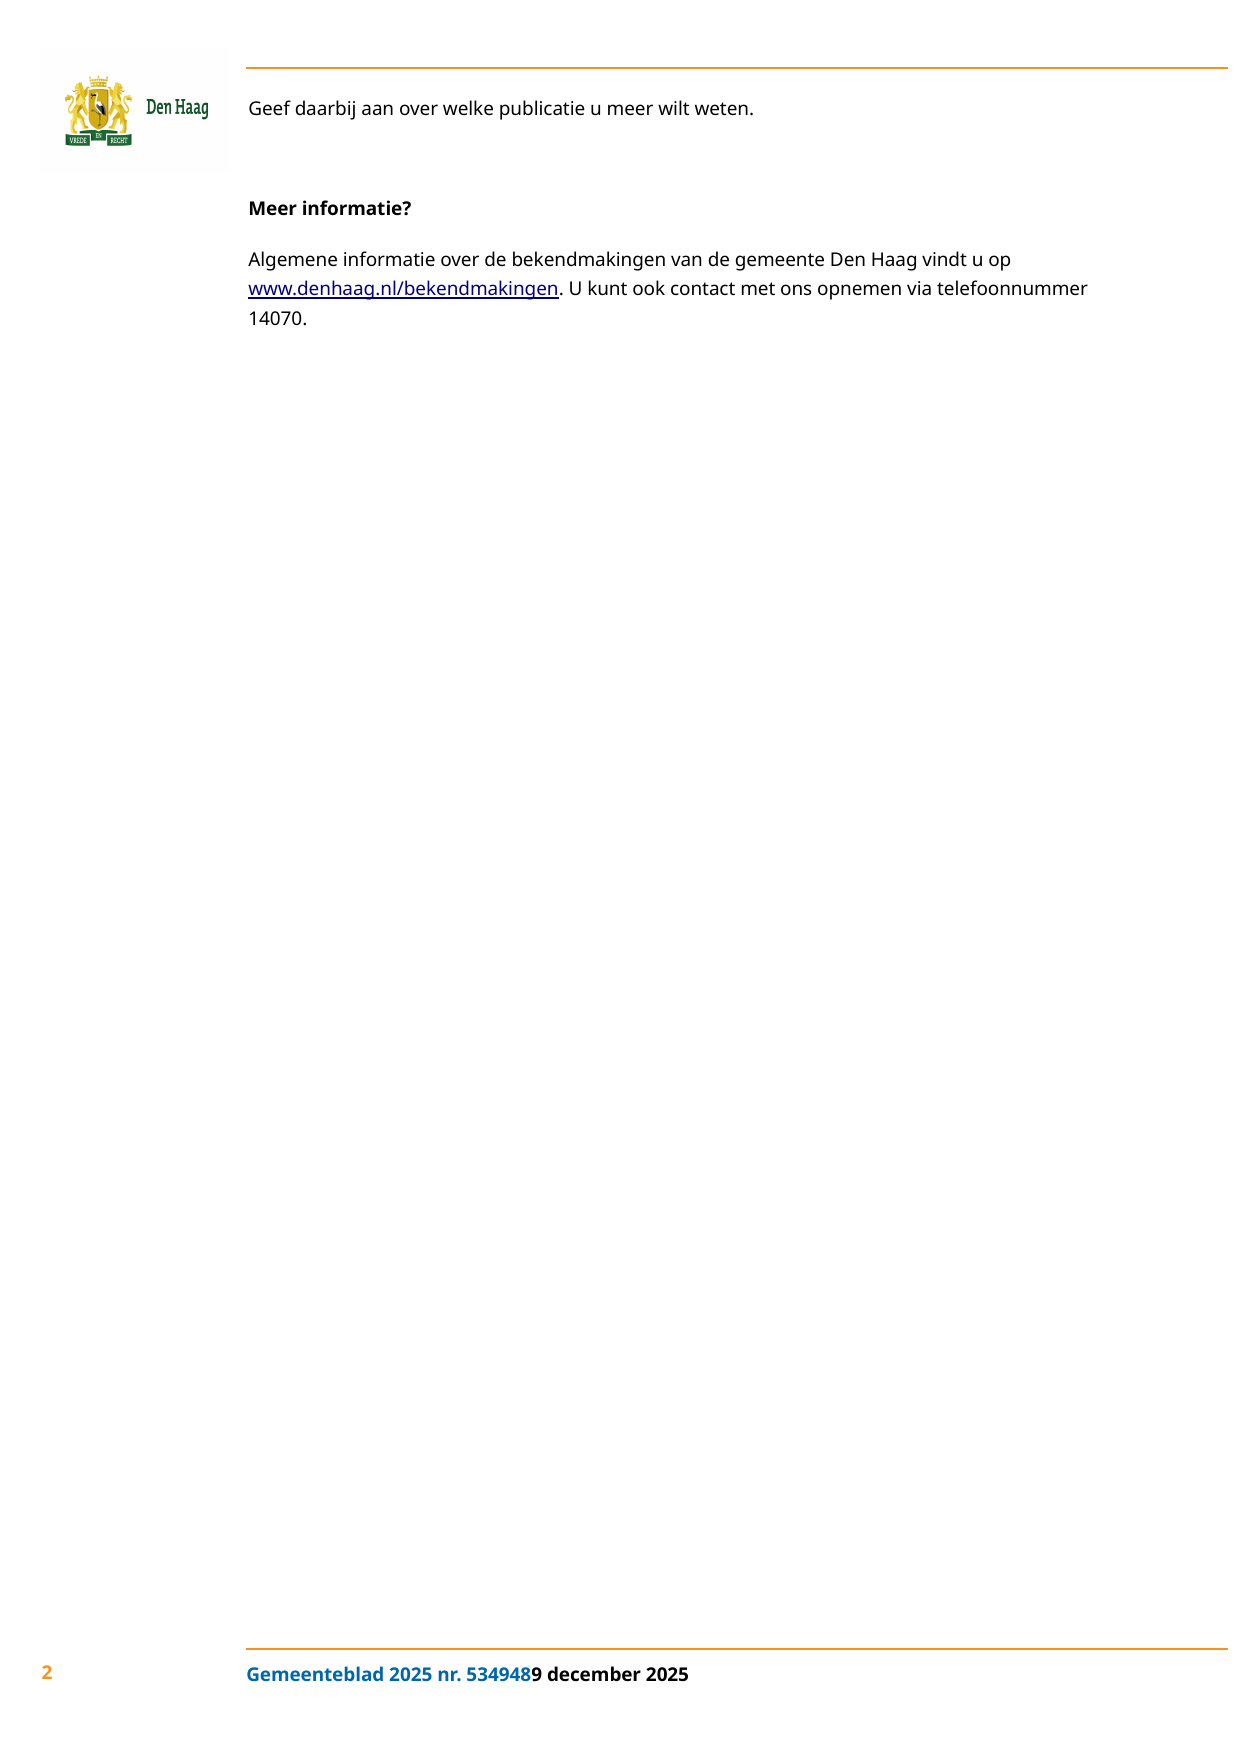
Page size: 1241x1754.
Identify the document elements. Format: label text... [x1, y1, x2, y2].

text Geef daarbij aan over welke publicatie u meer wilt weten. [248, 95, 1152, 121]
picture [41, 47, 231, 172]
text Algemene informatie over de bekendmakingen van de gemeente Den Haag vindt u op www.denhaag.nl/bekendmakingen. U kunt ook contact met ons opnemen via telefoonnummer 14070. [248, 246, 1152, 331]
text Meer informatie? [248, 196, 1152, 221]
